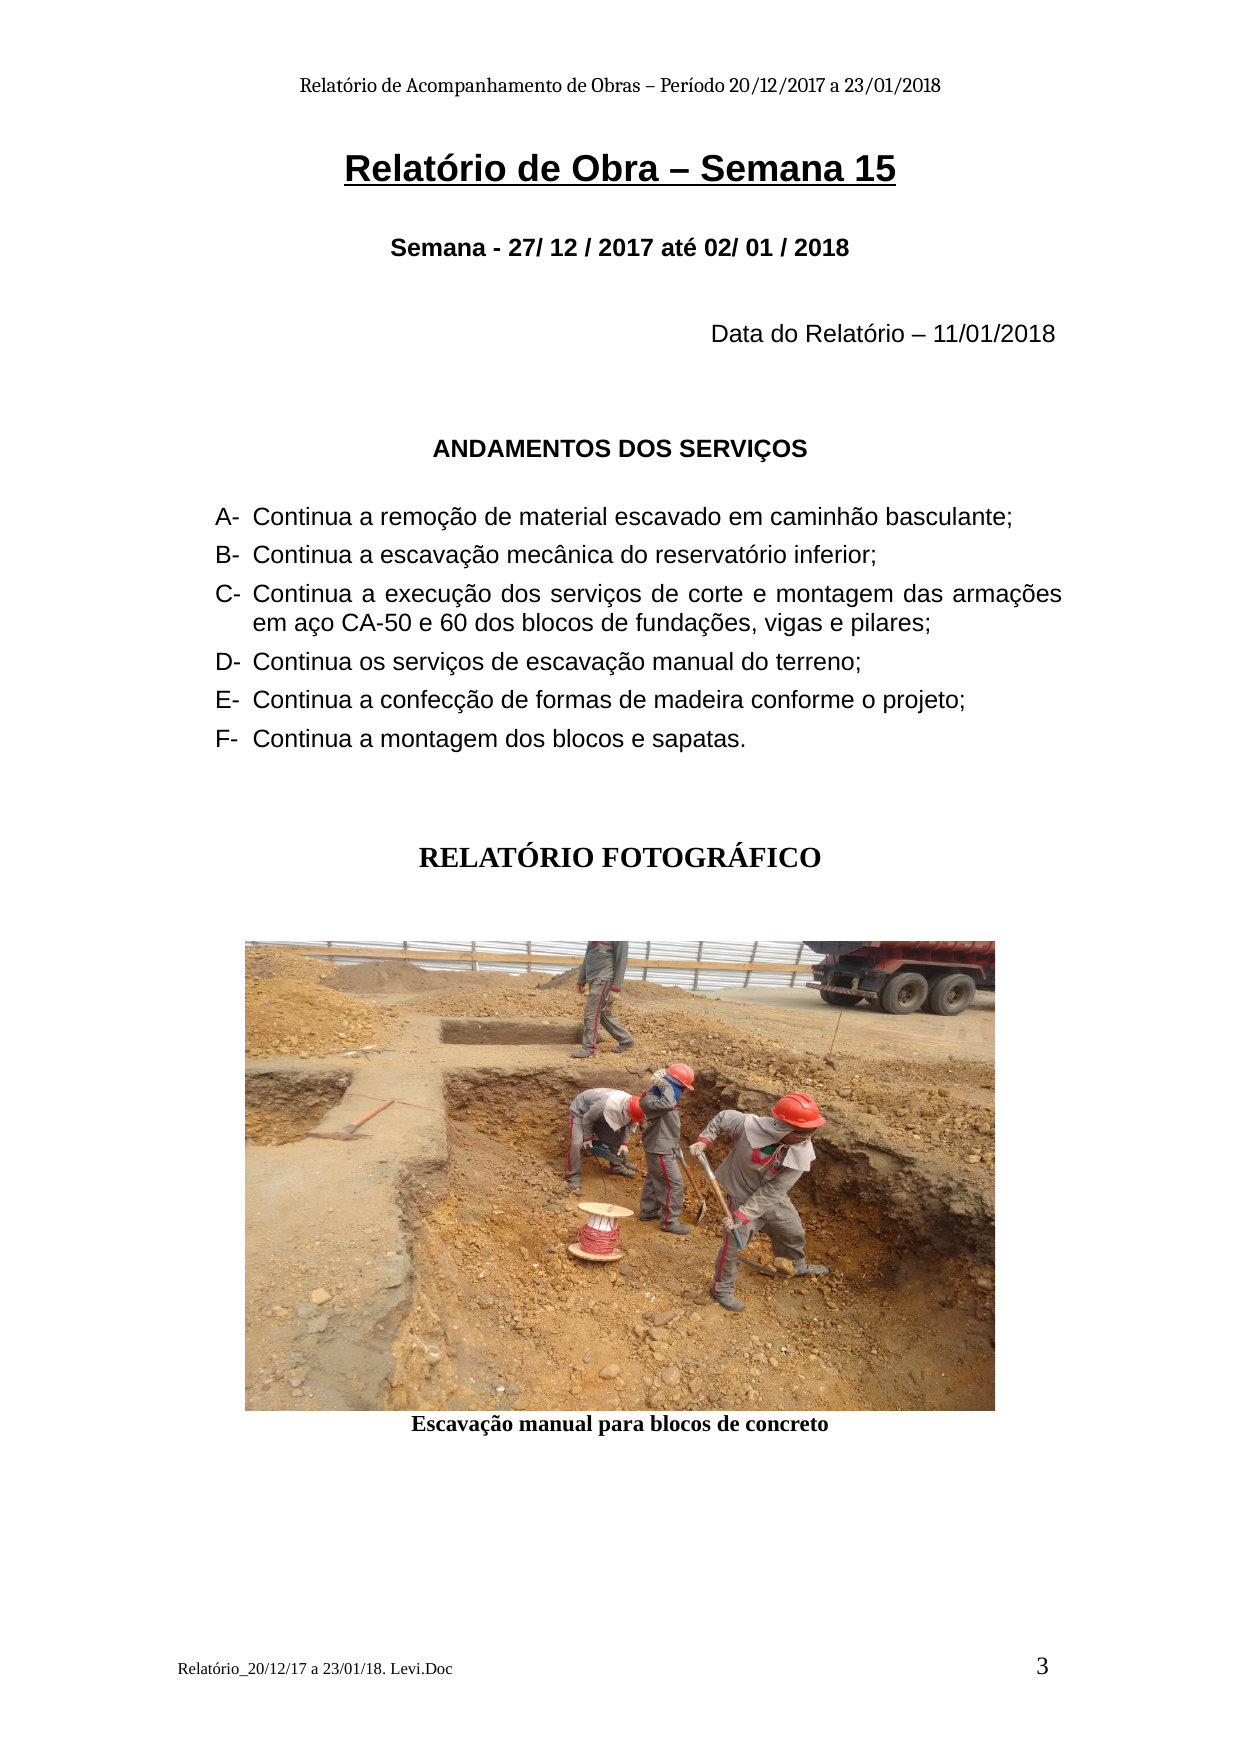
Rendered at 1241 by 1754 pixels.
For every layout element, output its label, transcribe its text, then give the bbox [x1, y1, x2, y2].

list Continua a execução dos serviços de corte e montagem das armações em aço CA-50 e 60 dos blocos de fundações, vigas e pilares; [215, 579, 1063, 637]
list Continua a remoção de material escavado em caminhão basculante; [215, 502, 1063, 530]
text Escavação manual para blocos de concreto [177, 1411, 1063, 1437]
text ANDAMENTOS DOS SERVIÇOS [177, 434, 1063, 463]
picture [245, 941, 995, 1411]
text Relatório de Obra – Semana 15 [177, 147, 1063, 190]
list Continua os serviços de escavação manual do terreno; [215, 647, 1063, 675]
list Continua a montagem dos blocos e sapatas. [215, 724, 1063, 753]
list Continua a confecção de formas de madeira conforme o projeto; [215, 685, 1063, 714]
text Data do Relatório – 11/01/2018 [177, 319, 1063, 348]
text Semana - 27/ 12 / 2017 até 02/ 01 / 2018 [177, 233, 1063, 262]
text RELATÓRIO FOTOGRÁFICO [177, 840, 1063, 874]
list Continua a escavação mecânica do reservatório inferior; [215, 540, 1063, 569]
